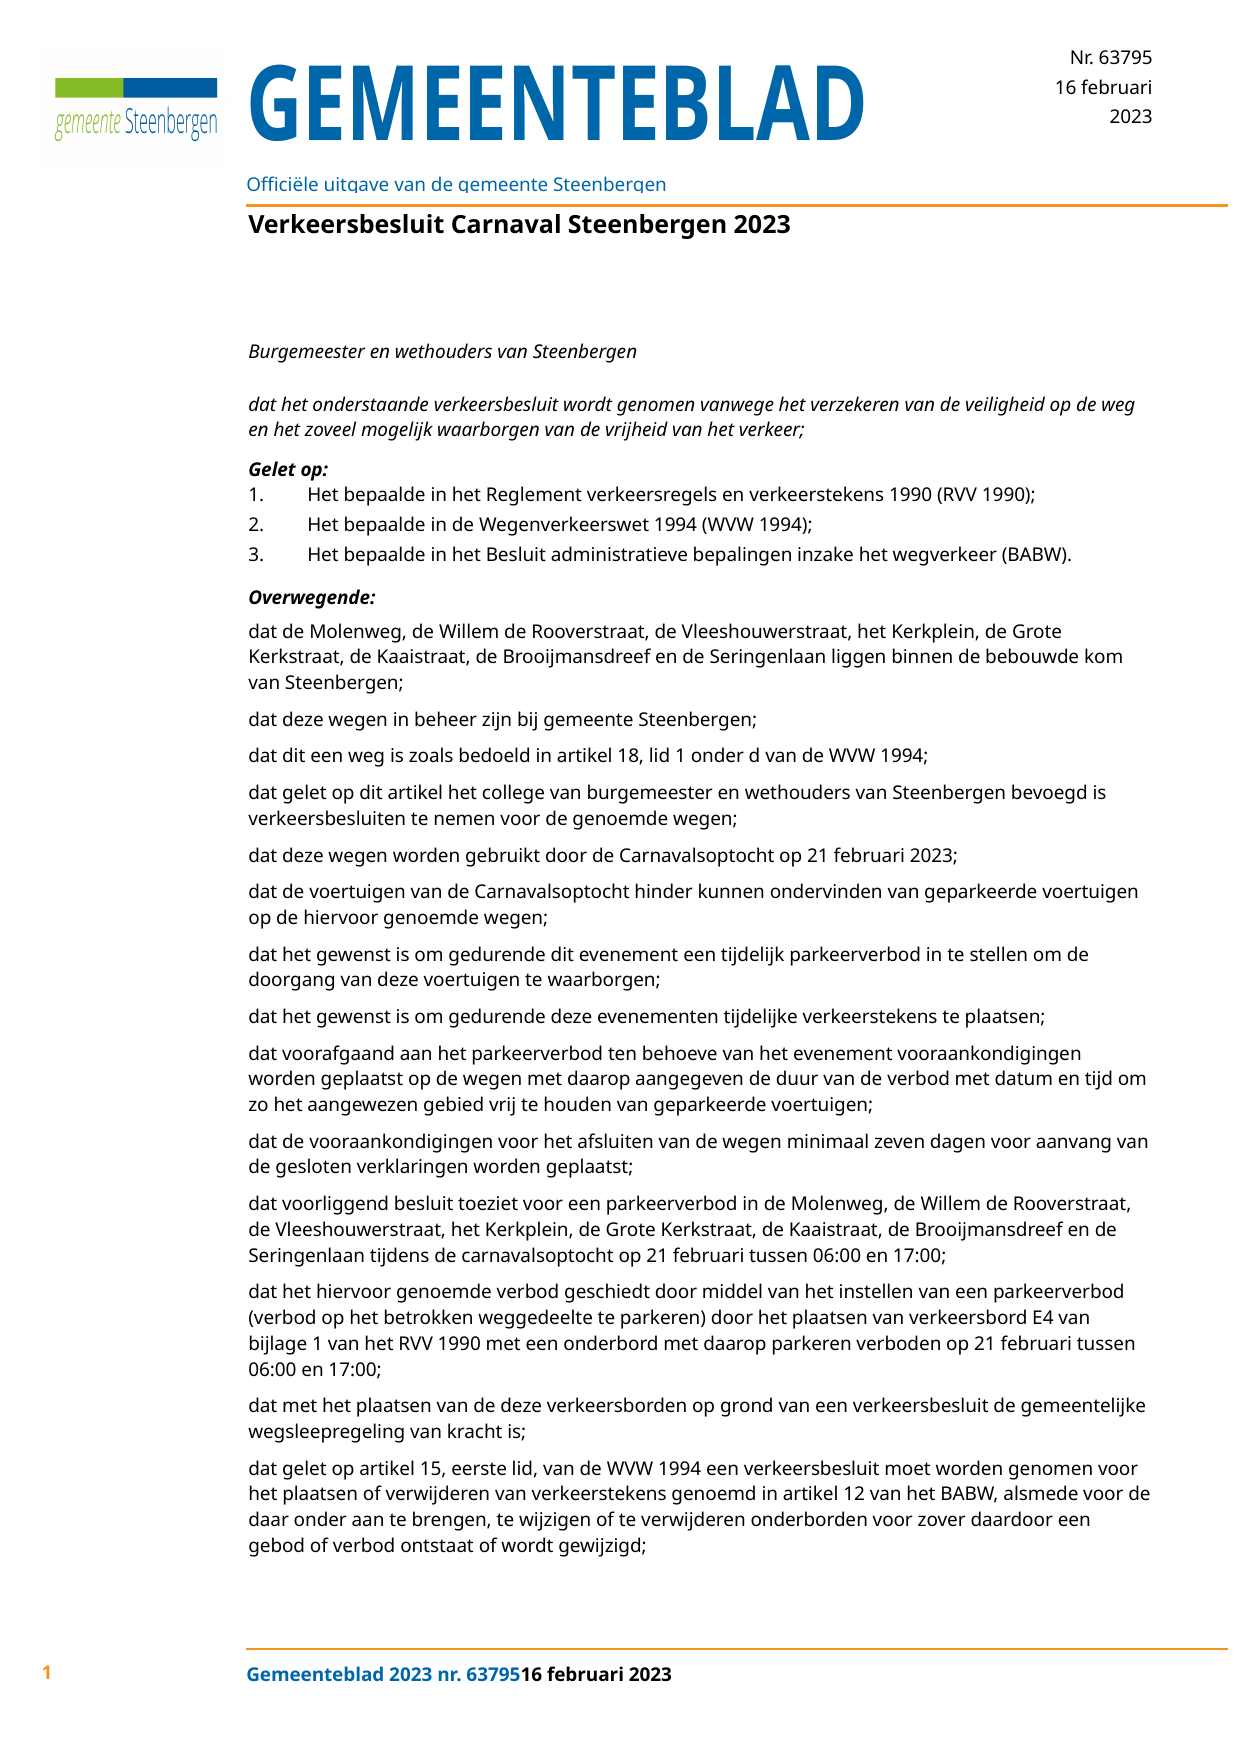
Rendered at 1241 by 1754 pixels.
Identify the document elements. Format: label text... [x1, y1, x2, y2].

text dat deze wegen in beheer zijn bij gemeente Steenbergen; [248, 706, 1152, 732]
text dat het gewenst is om gedurende dit evenement een tijdelijk parkeerverbod in te stellen om de doorgang van deze voertuigen te waarborgen; [248, 941, 1152, 992]
text dat met het plaatsen van de deze verkeersborden op grond van een verkeersbesluit de gemeentelijke wegsleepregeling van kracht is; [248, 1392, 1152, 1444]
text dat de vooraankondigingen voor het afsluiten van de wegen minimaal zeven dagen voor aanvang van de gesloten verklaringen worden geplaatst; [248, 1128, 1152, 1179]
text dat gelet op artikel 15, eerste lid, van de WVW 1994 een verkeersbesluit moet worden genomen voor het plaatsen of verwijderen van verkeerstekens genoemd in artikel 12 van het BABW, alsmede voor de daar onder aan te brengen, te wijzigen of te verwijderen onderborden voor zover daardoor een gebod of verbod ontstaat of wordt gewijzigd; [248, 1455, 1152, 1558]
text dat deze wegen worden gebruikt door de Carnavalsoptocht op 21 februari 2023; [248, 842, 1152, 867]
text dat het hiervoor genoemde verbod geschiedt door middel van het instellen van een parkeerverbod (verbod op het betrokken weggedeelte te parkeren) door het plaatsen van verkeersbord E4 van bijlage 1 van het RVV 1990 met een onderbord met daarop parkeren verboden op 21 februari tussen 06:00 en 17:00; [248, 1278, 1152, 1381]
text dat voorliggend besluit toeziet voor een parkeerverbod in de Molenweg, de Willem de Rooverstraat, de Vleeshouwerstraat, het Kerkplein, de Grote Kerkstraat, de Kaaistraat, de Brooijmansdreef en de Seringenlaan tijdens de carnavalsoptocht op 21 februari tussen 06:00 en 17:00; [248, 1190, 1152, 1268]
text Burgemeester en wethouders van Steenbergen [248, 338, 1152, 364]
text dat het gewenst is om gedurende deze evenementen tijdelijke verkeerstekens te plaatsen; [248, 1003, 1152, 1029]
list Het bepaalde in het Besluit administratieve bepalingen inzake het wegverkeer (BABW). [248, 541, 1152, 566]
list Het bepaalde in het Reglement verkeersregels en verkeerstekens 1990 (RVV 1990); [248, 482, 1152, 507]
text dat voorafgaand aan het parkeerverbod ten behoeve van het evenement vooraankondigingen worden geplaatst op de wegen met daarop aangegeven de duur van de verbod met datum en tijd om zo het aangewezen gebied vrij te houden van geparkeerde voertuigen; [248, 1040, 1152, 1117]
text dat dit een weg is zoals bedoeld in artikel 18, lid 1 onder d van de WVW 1994; [248, 743, 1152, 768]
list Het bepaalde in de Wegenverkeerswet 1994 (WVW 1994); [248, 511, 1152, 537]
text Gelet op: [248, 456, 1152, 482]
text dat de voertuigen van de Carnavalsoptocht hinder kunnen ondervinden van geparkeerde voertuigen op de hiervoor genoemde wegen; [248, 878, 1152, 930]
text dat de Molenweg, de Willem de Rooverstraat, de Vleeshouwerstraat, het Kerkplein, de Grote Kerkstraat, de Kaaistraat, de Brooijmansdreef en de Seringenlaan liggen binnen de bebouwde kom van Steenbergen; [248, 618, 1152, 695]
text dat gelet op dit artikel het college van burgemeester en wethouders van Steenbergen bevoegd is verkeersbesluiten te nemen voor de genoemde wegen; [248, 779, 1152, 831]
picture [41, 47, 231, 172]
text Verkeersbesluit Carnaval Steenbergen 2023 [248, 207, 1152, 241]
text Overwegende: [248, 584, 1152, 609]
text dat het onderstaande verkeersbesluit wordt genomen vanwege het verzekeren van de veiligheid op de weg en het zoveel mogelijk waarborgen van de vrijheid van het verkeer; [248, 391, 1152, 442]
